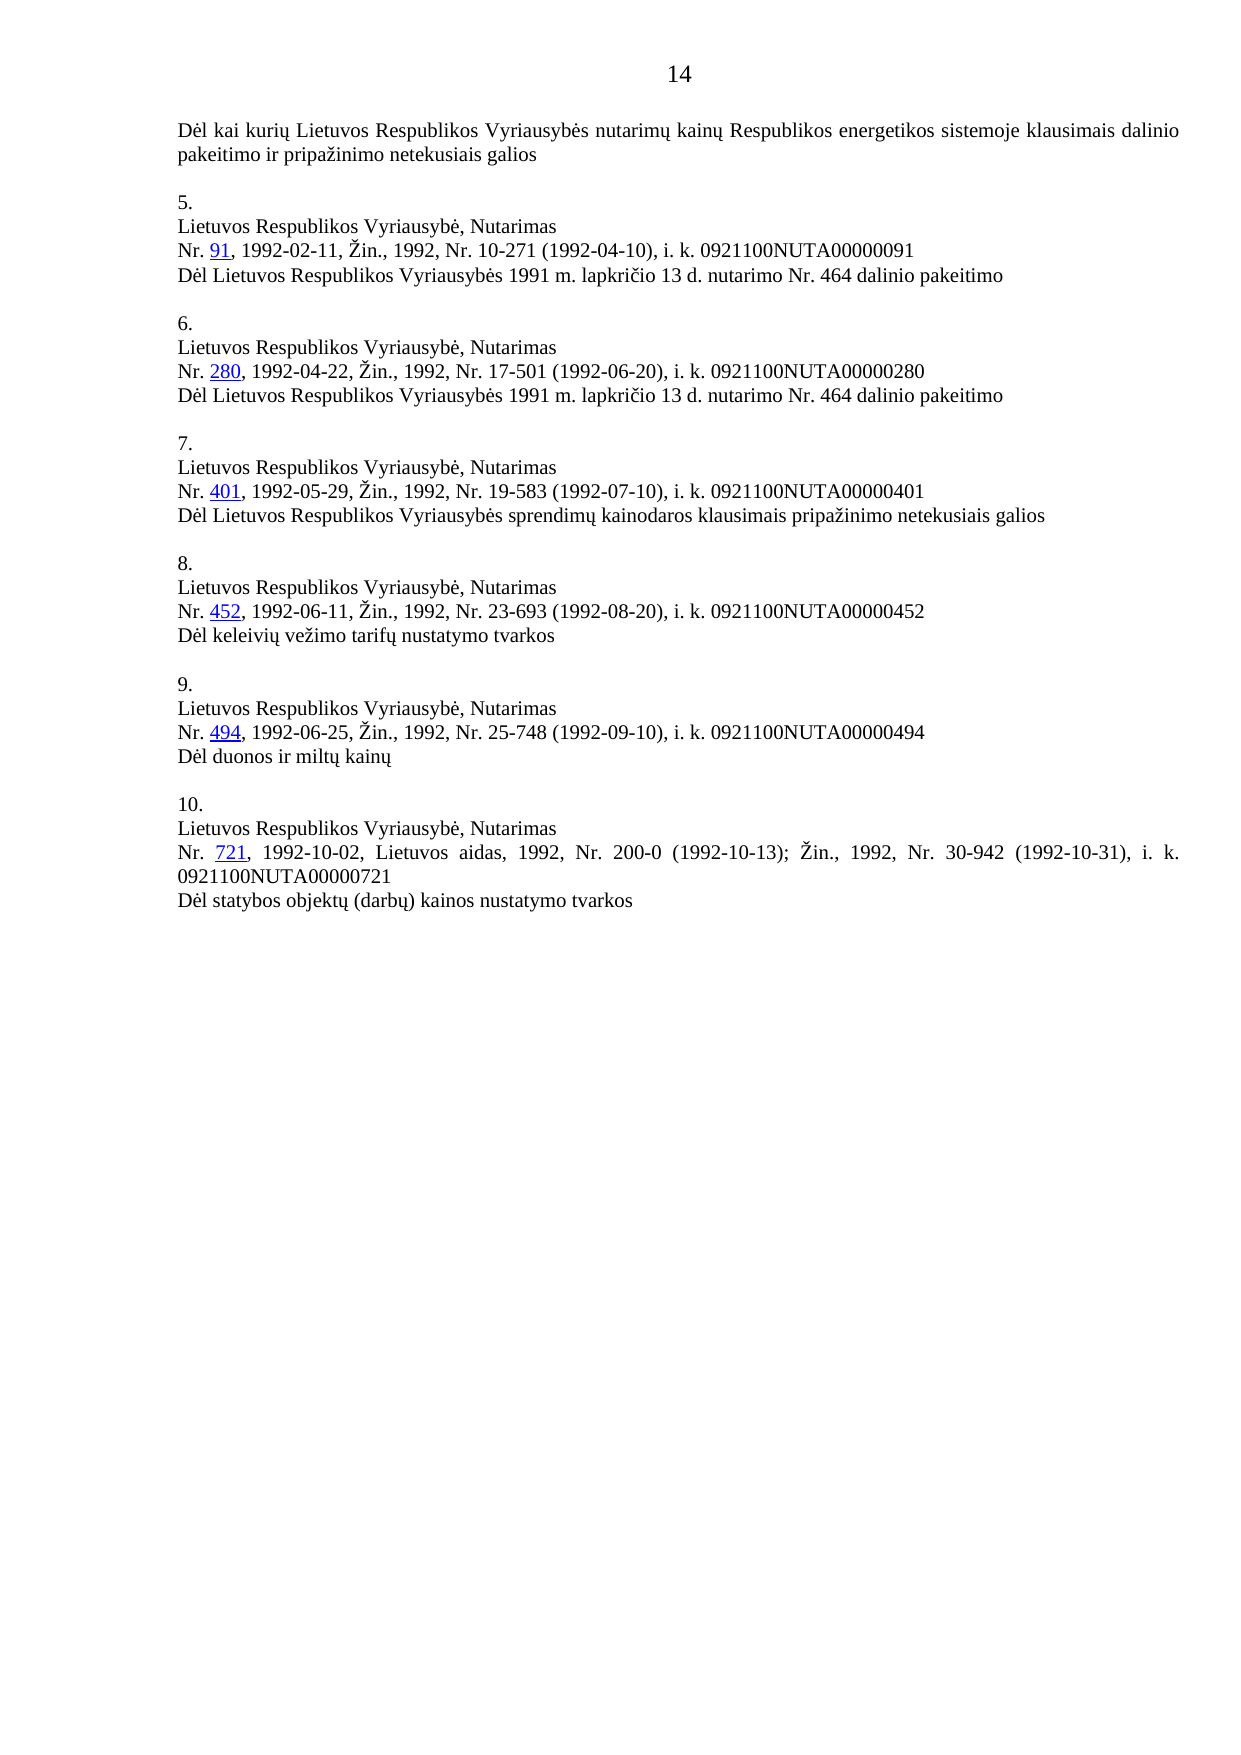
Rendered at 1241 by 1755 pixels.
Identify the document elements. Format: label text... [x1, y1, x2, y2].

text Dėl Lietuvos Respublikos Vyriausybės sprendimų kainodaros klausimais pripažinimo netekusiais galios [177, 503, 1181, 527]
text Nr. 721, 1992-10-02, Lietuvos aidas, 1992, Nr. 200-0 (1992-10-13); Žin., 1992, Nr. 30-942 (1992-10-31), i. k. 0921100NUTA00000721 [177, 840, 1181, 888]
text Nr. 91, 1992-02-11, Žin., 1992, Nr. 10-271 (1992-04-10), i. k. 0921100NUTA00000091 [177, 238, 1181, 262]
text 10. [177, 792, 1181, 816]
text Dėl kai kurių Lietuvos Respublikos Vyriausybės nutarimų kainų Respublikos energetikos sistemoje klausimais dalinio pakeitimo ir pripažinimo netekusiais galios [177, 118, 1181, 166]
text Lietuvos Respublikos Vyriausybė, Nutarimas [177, 335, 1181, 359]
text 8. [177, 551, 1181, 575]
text 7. [177, 431, 1181, 455]
text Nr. 401, 1992-05-29, Žin., 1992, Nr. 19-583 (1992-07-10), i. k. 0921100NUTA00000401 [177, 479, 1181, 503]
text Lietuvos Respublikos Vyriausybė, Nutarimas [177, 575, 1181, 599]
text Lietuvos Respublikos Vyriausybė, Nutarimas [177, 816, 1181, 840]
text Dėl Lietuvos Respublikos Vyriausybės 1991 m. lapkričio 13 d. nutarimo Nr. 464 dalinio pakeitimo [177, 383, 1181, 407]
text 5. [177, 190, 1181, 214]
text Nr. 280, 1992-04-22, Žin., 1992, Nr. 17-501 (1992-06-20), i. k. 0921100NUTA00000280 [177, 359, 1181, 383]
text Lietuvos Respublikos Vyriausybė, Nutarimas [177, 455, 1181, 479]
text Dėl Lietuvos Respublikos Vyriausybės 1991 m. lapkričio 13 d. nutarimo Nr. 464 dalinio pakeitimo [177, 262, 1181, 287]
text Dėl statybos objektų (darbų) kainos nustatymo tvarkos [177, 888, 1181, 912]
text Nr. 494, 1992-06-25, Žin., 1992, Nr. 25-748 (1992-09-10), i. k. 0921100NUTA00000494 [177, 720, 1181, 744]
text Dėl keleivių vežimo tarifų nustatymo tvarkos [177, 623, 1181, 647]
text 9. [177, 672, 1181, 696]
text Nr. 452, 1992-06-11, Žin., 1992, Nr. 23-693 (1992-08-20), i. k. 0921100NUTA00000452 [177, 599, 1181, 623]
text Lietuvos Respublikos Vyriausybė, Nutarimas [177, 696, 1181, 720]
text Lietuvos Respublikos Vyriausybė, Nutarimas [177, 214, 1181, 238]
text Dėl duonos ir miltų kainų [177, 744, 1181, 768]
text 6. [177, 311, 1181, 335]
